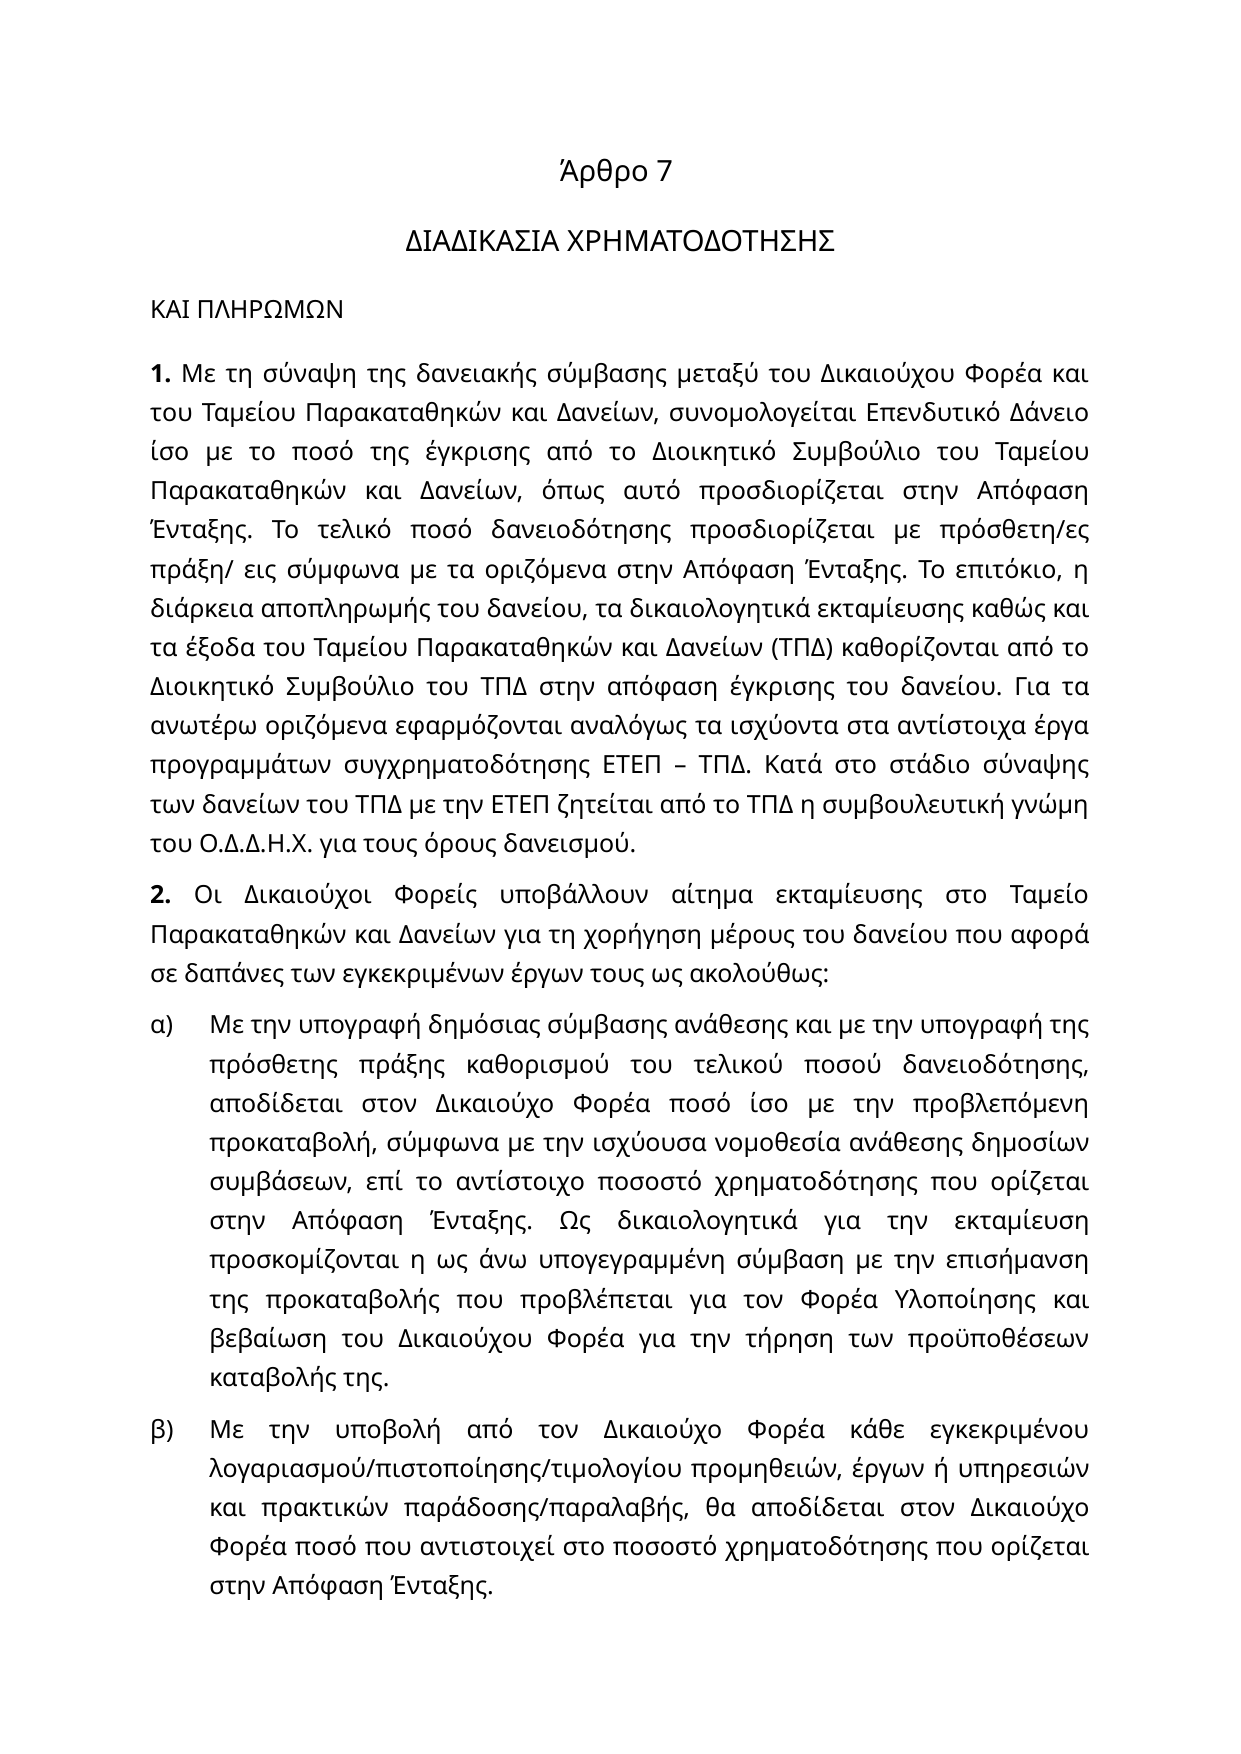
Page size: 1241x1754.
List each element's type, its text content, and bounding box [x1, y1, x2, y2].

text ΚΑΙ ΠΛΗΡΩΜΩΝ [150, 291, 1090, 325]
list α) Με την υπογραφή δημόσιας σύμβασης ανάθεσης και με την υπογραφή της πρόσθετης πράξης καθορισμού του τελικού ποσού δανειοδότησης, αποδίδεται στον Δικαιούχο Φορέα ποσό ίσο με την προβλεπόμενη προκαταβολή, σύμφωνα με την ισχύουσα νομοθεσία ανάθεσης δημοσίων συμβάσεων, επί το αντίστοιχο ποσοστό χρηματοδότησης που ορίζεται στην Απόφαση Ένταξης. Ως δικαιολογητικά για την εκταμίευση προσκομίζονται η ως άνω υπογεγραμμένη σύμβαση με την επισήμανση της προκαταβολής που προβλέπεται για τον Φορέα Υλοποίησης και βεβαίωση του Δικαιούχου Φορέα για την τήρηση των προϋποθέσεων καταβολής της. [150, 1007, 1090, 1394]
text 2. Οι Δικαιούχοι Φορείς υποβάλλουν αίτημα εκταμίευσης στο Ταμείο Παρακαταθηκών και Δανείων για τη χορήγηση μέρους του δανείου που αφορά σε δαπάνες των εγκεκριμένων έργων τους ως ακολούθως: [150, 877, 1090, 989]
subtitle ΔΙΑΔΙΚΑΣΙΑ ΧΡΗΜΑΤΟΔΟΤΗΣΗΣ [150, 221, 1090, 260]
subtitle Άρθρο 7 [150, 150, 1090, 190]
list β) Με την υποβολή από τον Δικαιούχο Φορέα κάθε εγκεκριμένου λογαριασμού/πιστοποίησης/τιμολογίου προμηθειών, έργων ή υπηρεσιών και πρακτικών παράδοσης/παραλαβής, θα αποδίδεται στον Δικαιούχο Φορέα ποσό που αντιστοιχεί στο ποσοστό χρηματοδότησης που ορίζεται στην Απόφαση Ένταξης. [150, 1411, 1090, 1602]
text 1. Με τη σύναψη της δανειακής σύμβασης μεταξύ του Δικαιούχου Φορέα και του Ταμείου Παρακαταθηκών και Δανείων, συνομολογείται Επενδυτικό Δάνειο ίσο με το ποσό της έγκρισης από το Διοικητικό Συμβούλιο του Ταμείου Παρακαταθηκών και Δανείων, όπως αυτό προσδιορίζεται στην Απόφαση Ένταξης. Το τελικό ποσό δανειοδότησης προσδιορίζεται με πρόσθετη/ες πράξη/ εις σύμφωνα με τα οριζόμενα στην Απόφαση Ένταξης. Το επιτόκιο, η διάρκεια αποπληρωμής του δανείου, τα δικαιολογητικά εκταμίευσης καθώς και τα έξοδα του Ταμείου Παρακαταθηκών και Δανείων (ΤΠΔ) καθορίζονται από το Διοικητικό Συμβούλιο του ΤΠΔ στην απόφαση έγκρισης του δανείου. Για τα ανωτέρω οριζόμενα εφαρμόζονται αναλόγως τα ισχύοντα στα αντίστοιχα έργα προγραμμάτων συγχρηματοδότησης ΕΤΕΠ – ΤΠΔ. Κατά στο στάδιο σύναψης των δανείων του ΤΠΔ με την ΕΤΕΠ ζητείται από το ΤΠΔ η συμβουλευτική γνώμη του Ο.Δ.Δ.Η.Χ. για τους όρους δανεισμού. [150, 355, 1090, 859]
